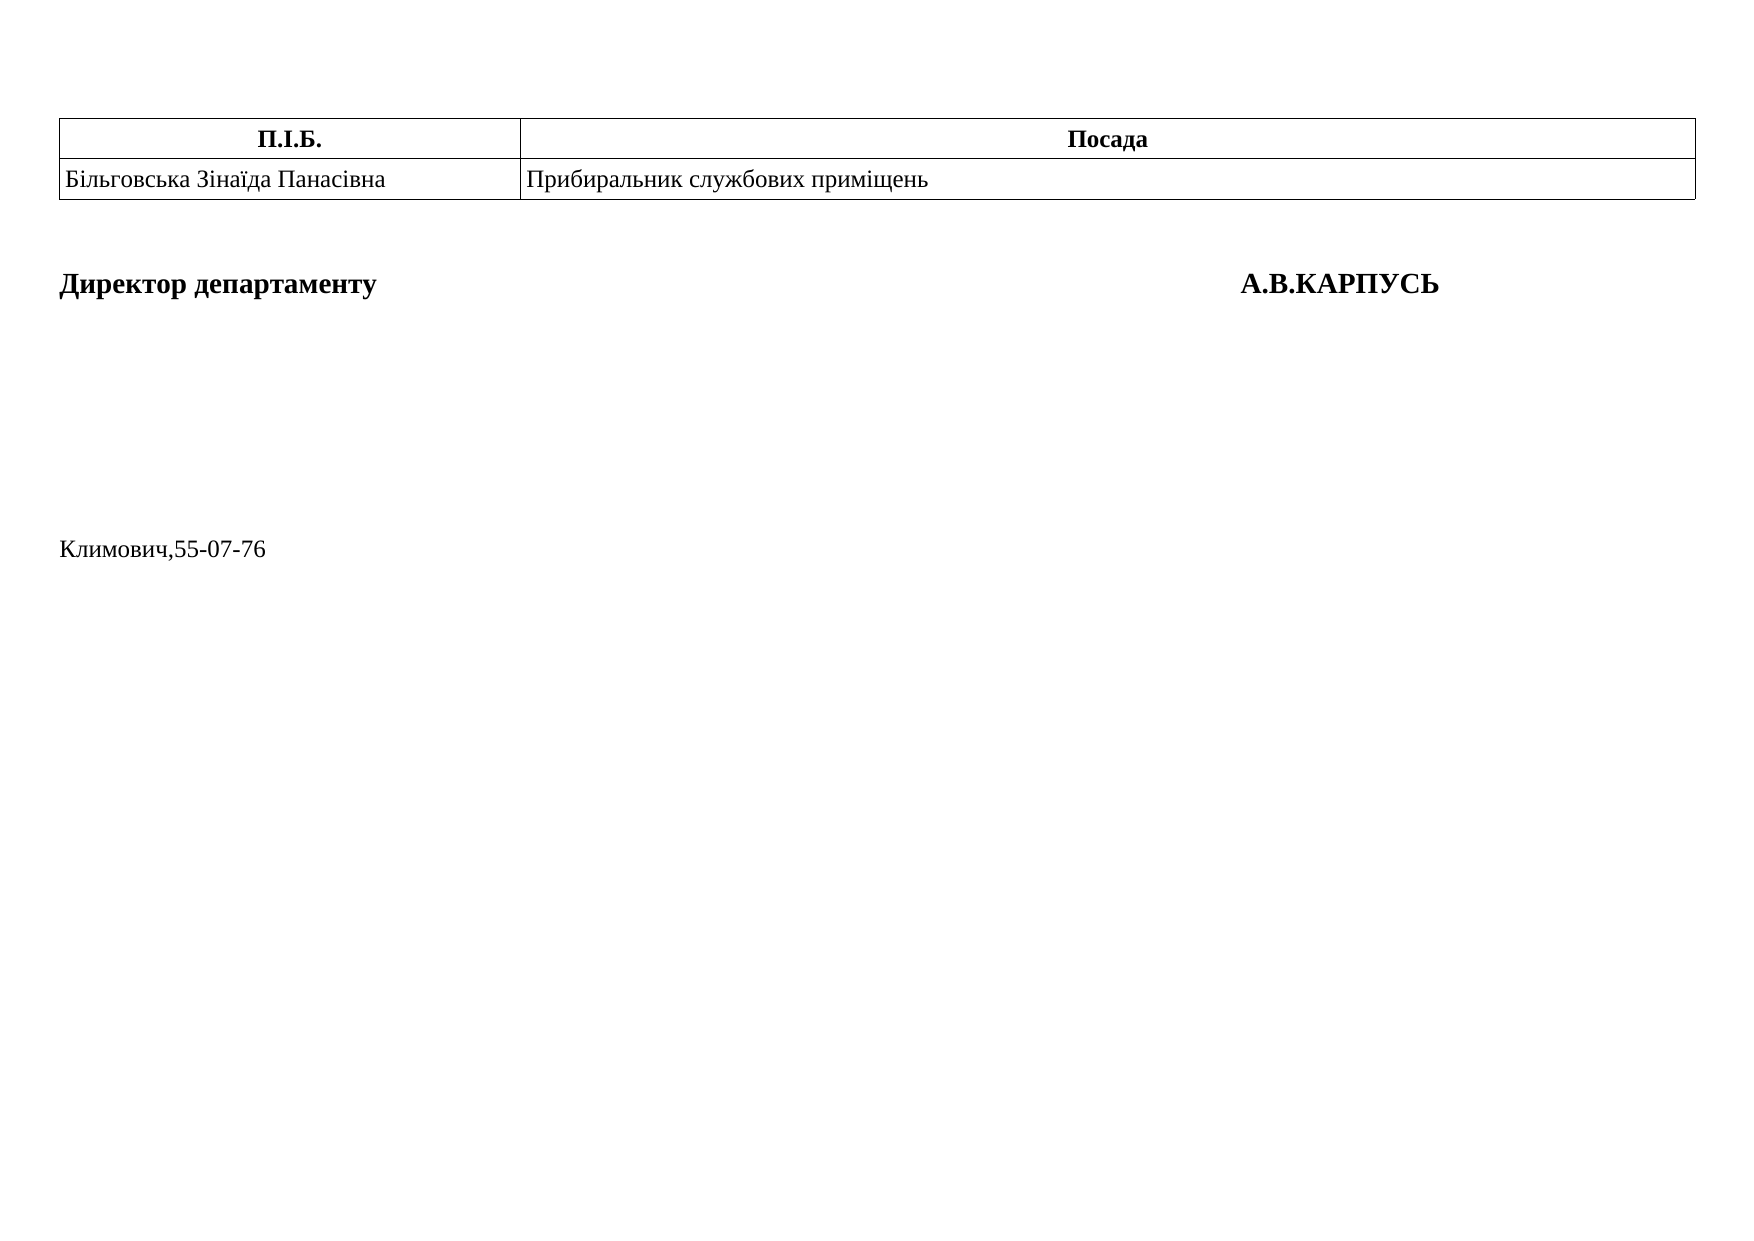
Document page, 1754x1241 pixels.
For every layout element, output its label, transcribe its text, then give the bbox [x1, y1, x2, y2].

table_cell Прибиральник службових приміщень [521, 159, 1695, 199]
table_header П.І.Б. [60, 119, 520, 158]
table_header Посада [521, 119, 1695, 158]
table_cell Більговська Зінаїда Панасівна [60, 159, 520, 199]
text Климович,55-07-76 [59, 534, 1695, 563]
text Директор департаменту А.В.КАРПУСЬ [59, 266, 1695, 299]
